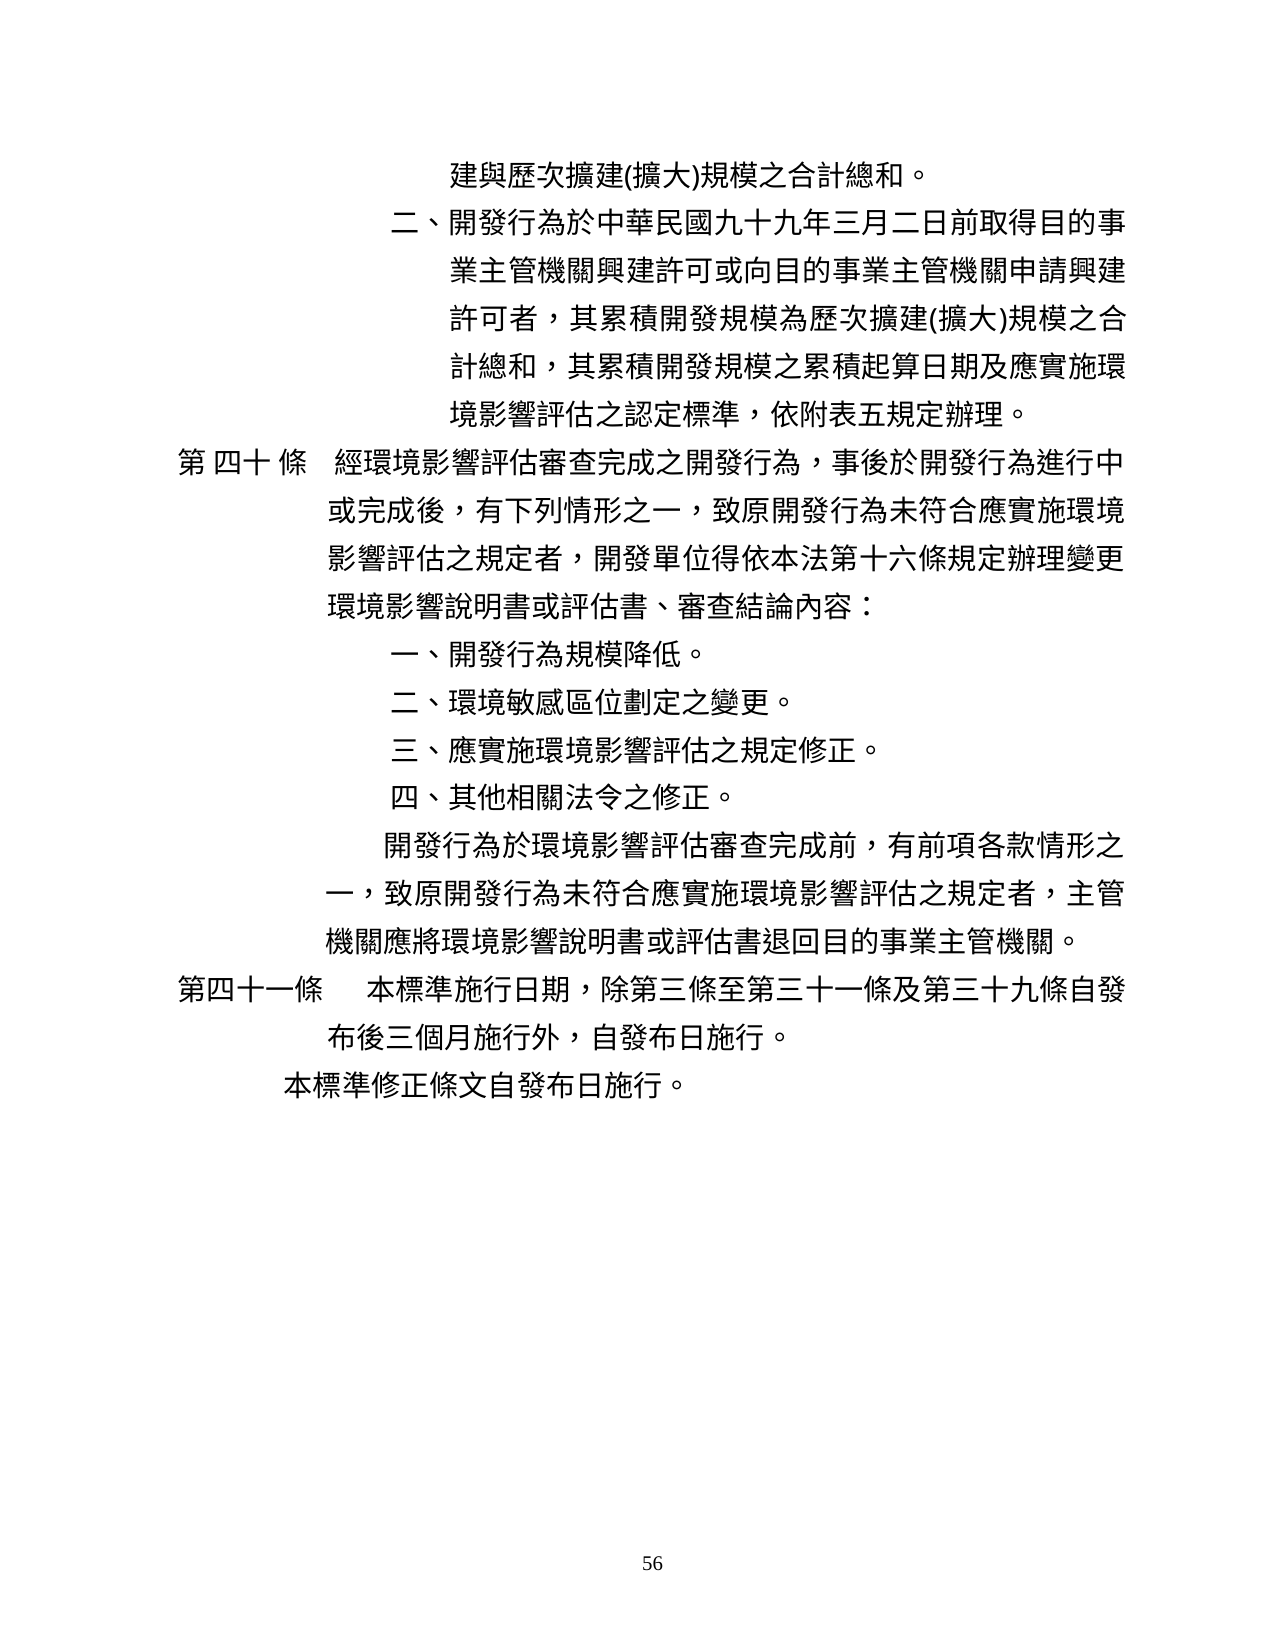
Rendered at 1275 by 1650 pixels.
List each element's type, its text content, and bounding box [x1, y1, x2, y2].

text 二、開發行為於中華民國九十九年三月二日前取得目的事業主管機關興建許可或向目的事業主管機關申請興建許可者，其累積開發規模為歷次擴建(擴大)規模之合計總和，其累積開發規模之累積起算日期及應實施環境影響評估之認定標準，依附表五規定辦理。 [390, 196, 1127, 435]
text 三、應實施環境影響評估之規定修正。 [390, 723, 1127, 771]
text 四、其他相關法令之修正。 [390, 771, 1127, 818]
text 二、環境敏感區位劃定之變更。 [390, 675, 1127, 723]
text 第四十一條 本標準施行日期，除第三條至第三十一條及第三十九條自發布後三個月施行外，自發布日施行。 [177, 962, 1127, 1058]
text 本標準修正條文自發布日施行。 [177, 1058, 1127, 1106]
text 第 四十 條 經環境影響評估審查完成之開發行為，事後於開發行為進行中或完成後，有下列情形之一，致原開發行為未符合應實施環境影響評估之規定者，開發單位得依本法第十六條規定辦理變更環境影響說明書或評估書、審查結論內容： [177, 435, 1127, 627]
text 建與歷次擴建(擴大)規模之合計總和。 [390, 148, 1127, 196]
text 開發行為於環境影響評估審查完成前，有前項各款情形之一，致原開發行為未符合應實施環境影響評估之規定者，主管機關應將環境影響說明書或評估書退回目的事業主管機關。 [325, 818, 1127, 962]
text 一、開發行為規模降低。 [390, 627, 1127, 675]
